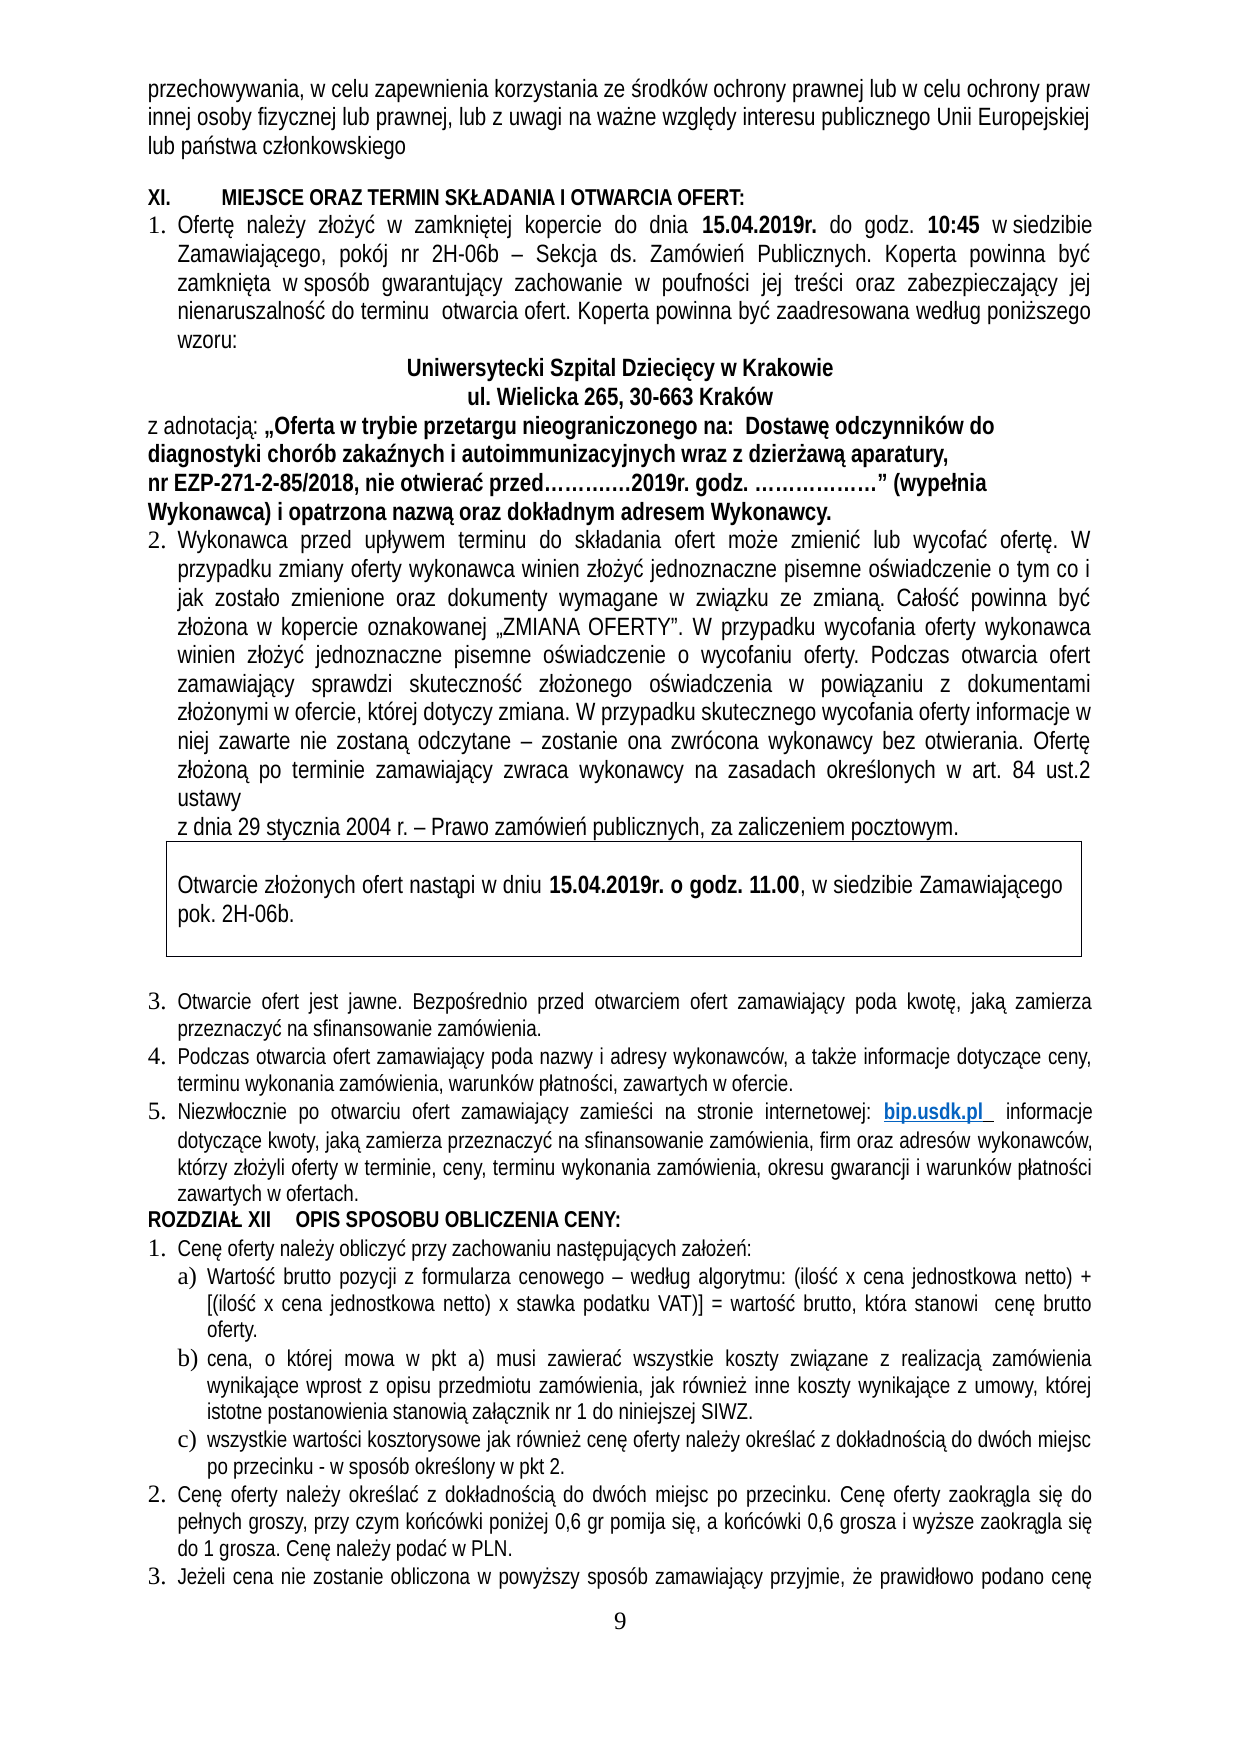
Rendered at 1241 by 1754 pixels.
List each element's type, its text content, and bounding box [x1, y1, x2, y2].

list Podczas otwarcia ofert zamawiający poda nazwy i adresy wykonawców, a także informacje dotyczące ceny, terminu wykonania zamówienia, warunków płatności, zawartych w ofercie. [148, 1041, 1093, 1096]
list Otwarcie ofert jest jawne. Bezpośrednio przed otwarciem ofert zamawiający poda kwotę, jaką zamierza przeznaczyć na sfinansowanie zamówienia. [148, 986, 1093, 1041]
list z adnotacją: „Oferta w trybie przetargu nieograniczonego na: Dostawę odczynników do diagnostyki chorób zakaźnych i autoimmunizacyjnych wraz z dzierżawą aparatury, nr EZP-271-2-85/2018, nie otwierać przed……….…2019r. godz. ………………” (wypełnia Wykonawca) i opatrzona nazwą oraz dokładnym adresem Wykonawcy. [148, 411, 1093, 525]
list Ofertę należy złożyć w zamkniętej kopercie do dnia 15.04.2019r. do godz. 10:45 w siedzibie Zamawiającego, pokój nr 2H-06b – Sekcja ds. Zamówień Publicznych. Koperta powinna być zamknięta w sposób gwarantujący zachowanie w poufności jej treści oraz zabezpieczający jej nienaruszalność do terminu otwarcia ofert. Koperta powinna być zaadresowana według poniższego wzoru: [148, 210, 1093, 353]
list Jeżeli cena nie zostanie obliczona w powyższy sposób zamawiający przyjmie, że prawidłowo podano cenę [148, 1561, 1093, 1589]
table_header Otwarcie złożonych ofert nastąpi w dniu 15.04.2019r. o godz. 11.00, w siedzibie Zamawiającego pok. 2H-06b. [167, 842, 1081, 956]
list cena, o której mowa w pkt a) musi zawierać wszystkie koszty związane z realizacją zamówienia wynikające wprost z opisu przedmiotu zamówienia, jak również inne koszty wynikające z umowy, której istotne postanowienia stanowią załącznik nr 1 do niniejszej SIWZ. [177, 1343, 1093, 1424]
list Wartość brutto pozycji z formularza cenowego – według algorytmu: (ilość x cena jednostkowa netto) + [(ilość x cena jednostkowa netto) x stawka podatku VAT)] = wartość brutto, która stanowi cenę brutto oferty. [177, 1261, 1093, 1343]
list Cenę oferty należy obliczyć przy zachowaniu następujących założeń: [148, 1233, 1093, 1261]
list Cenę oferty należy określać z dokładnością do dwóch miejsc po przecinku. Cenę oferty zaokrągla się do pełnych groszy, przy czym końcówki poniżej 0,6 gr pomija się, a końcówki 0,6 grosza i wyższe zaokrągla się do 1 grosza. Cenę należy podać w PLN. [148, 1479, 1093, 1561]
text XI. MIEJSCE ORAZ TERMIN SKŁADANIA I OTWARCIA OFERT: [148, 184, 1093, 210]
text przechowywania, w celu zapewnienia korzystania ze środków ochrony prawnej lub w celu ochrony praw innej osoby fizycznej lub prawnej, lub z uwagi na ważne względy interesu publicznego Unii Europejskiej lub państwa członkowskiego [148, 74, 1093, 160]
list Uniwersytecki Szpital Dziecięcy w Krakowie [148, 353, 1093, 382]
list Wykonawca przed upływem terminu do składania ofert może zmienić lub wycofać ofertę. W przypadku zmiany oferty wykonawca winien złożyć jednoznaczne pisemne oświadczenie o tym co i jak zostało zmienione oraz dokumenty wymagane w związku ze zmianą. Całość powinna być złożona w kopercie oznakowanej „ZMIANA OFERTY”. W przypadku wycofania oferty wykonawca winien złożyć jednoznaczne pisemne oświadczenie o wycofaniu oferty. Podczas otwarcia ofert zamawiający sprawdzi skuteczność złożonego oświadczenia w powiązaniu z dokumentami złożonymi w ofercie, której dotyczy zmiana. W przypadku skutecznego wycofania oferty informacje w niej zawarte nie zostaną odczytane – zostanie ona zwrócona wykonawcy bez otwierania. Ofertę złożoną po terminie zamawiający zwraca wykonawcy na zasadach określonych w art. 84 ust.2 ustawy z dnia 29 stycznia 2004 r. – Prawo zamówień publicznych, za zaliczeniem pocztowym. [148, 525, 1093, 841]
list Niezwłocznie po otwarciu ofert zamawiający zamieści na stronie internetowej: bip.usdk.pl informacje dotyczące kwoty, jaką zamierza przeznaczyć na sfinansowanie zamówienia, firm oraz adresów wykonawców, którzy złożyli oferty w terminie, ceny, terminu wykonania zamówienia, okresu gwarancji i warunków płatności zawartych w ofertach. [148, 1096, 1093, 1206]
list ul. Wielicka 265, 30-663 Kraków [148, 382, 1093, 411]
text ROZDZIAŁ XII OPIS SPOSOBU OBLICZENIA CENY: [148, 1206, 1093, 1233]
list wszystkie wartości kosztorysowe jak również cenę oferty należy określać z dokładnością do dwóch miejsc po przecinku - w sposób określony w pkt 2. [177, 1424, 1093, 1479]
